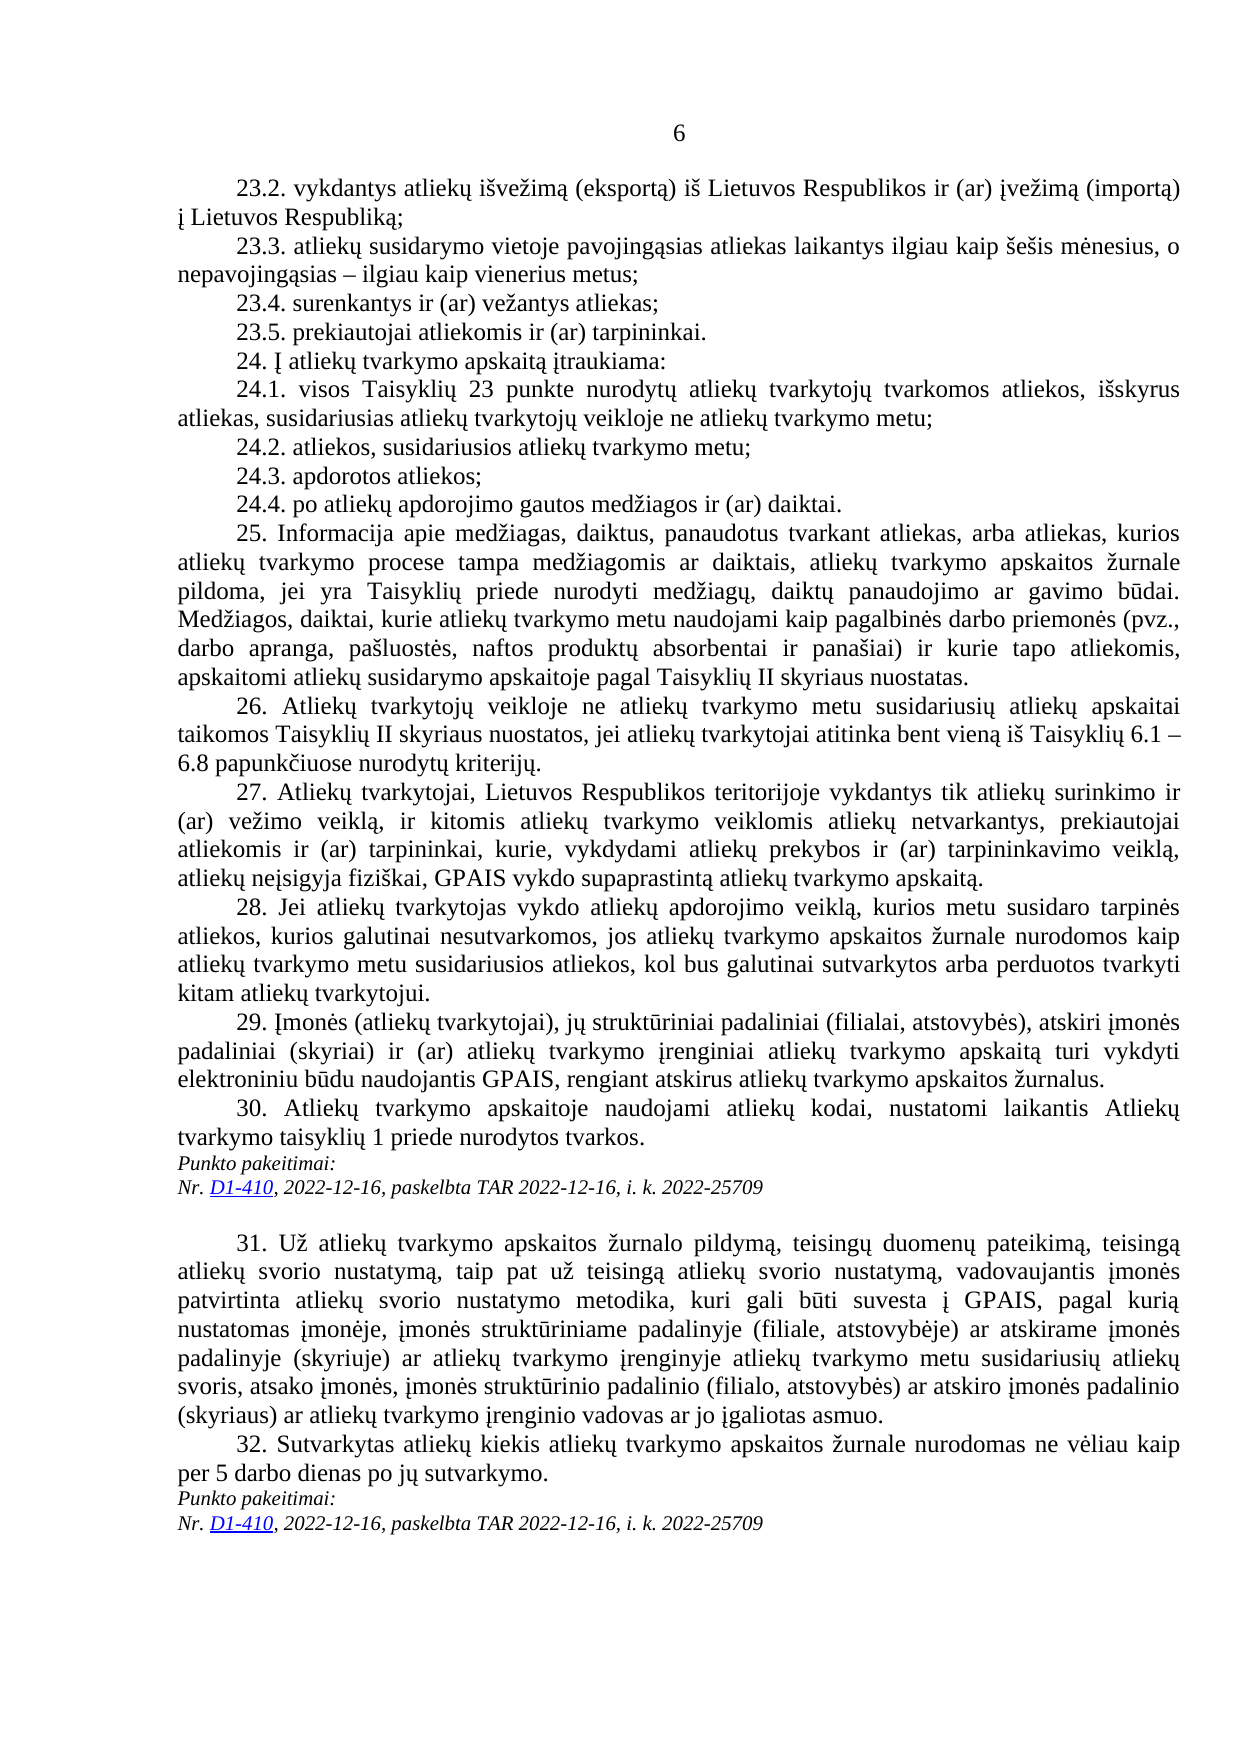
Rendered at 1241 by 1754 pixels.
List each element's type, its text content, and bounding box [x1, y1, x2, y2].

text 24.2. atliekos, susidariusios atliekų tvarkymo metu; [177, 432, 1181, 461]
text 28. Jei atliekų tvarkytojas vykdo atliekų apdorojimo veiklą, kurios metu susidaro tarpinės atliekos, kurios galutinai nesutvarkomos, jos atliekų tvarkymo apskaitos žurnale nurodomos kaip atliekų tvarkymo metu susidariusios atliekos, kol bus galutinai sutvarkytos arba perduotos tvarkyti kitam atliekų tvarkytojui. [177, 892, 1181, 1007]
text 30. Atliekų tvarkymo apskaitoje naudojami atliekų kodai, nustatomi laikantis Atliekų tvarkymo taisyklių 1 priede nurodytos tvarkos. [177, 1093, 1181, 1151]
text 24.3. apdorotos atliekos; [177, 461, 1181, 489]
text Nr. D1-410, 2022-12-16, paskelbta TAR 2022-12-16, i. k. 2022-25709 [177, 1175, 1181, 1199]
text 23.5. prekiautojai atliekomis ir (ar) tarpininkai. [177, 317, 1181, 346]
text Punkto pakeitimai: [177, 1486, 1181, 1510]
text 25. Informacija apie medžiagas, daiktus, panaudotus tvarkant atliekas, arba atliekas, kurios atliekų tvarkymo procese tampa medžiagomis ar daiktais, atliekų tvarkymo apskaitos žurnale pildoma, jei yra Taisyklių priede nurodyti medžiagų, daiktų panaudojimo ar gavimo būdai. Medžiagos, daiktai, kurie atliekų tvarkymo metu naudojami kaip pagalbinės darbo priemonės (pvz., darbo apranga, pašluostės, naftos produktų absorbentai ir panašiai) ir kurie tapo atliekomis, apskaitomi atliekų susidarymo apskaitoje pagal Taisyklių II skyriaus nuostatas. [177, 518, 1181, 691]
text 23.2. vykdantys atliekų išvežimą (eksportą) iš Lietuvos Respublikos ir (ar) įvežimą (importą) į Lietuvos Respubliką; [177, 173, 1181, 231]
text 23.3. atliekų susidarymo vietoje pavojingąsias atliekas laikantys ilgiau kaip šešis mėnesius, o nepavojingąsias – ilgiau kaip vienerius metus; [177, 231, 1181, 288]
text 31. Už atliekų tvarkymo apskaitos žurnalo pildymą, teisingų duomenų pateikimą, teisingą atliekų svorio nustatymą, taip pat už teisingą atliekų svorio nustatymą, vadovaujantis įmonės patvirtinta atliekų svorio nustatymo metodika, kuri gali būti suvesta į GPAIS, pagal kurią nustatomas įmonėje, įmonės struktūriniame padalinyje (filiale, atstovybėje) ar atskirame įmonės padalinyje (skyriuje) ar atliekų tvarkymo įrenginyje atliekų tvarkymo metu susidariusių atliekų svoris, atsako įmonės, įmonės struktūrinio padalinio (filialo, atstovybės) ar atskiro įmonės padalinio (skyriaus) ar atliekų tvarkymo įrenginio vadovas ar jo įgaliotas asmuo. [177, 1228, 1181, 1429]
text 23.4. surenkantys ir (ar) vežantys atliekas; [177, 288, 1181, 317]
text 32. Sutvarkytas atliekų kiekis atliekų tvarkymo apskaitos žurnale nurodomas ne vėliau kaip per 5 darbo dienas po jų sutvarkymo. [177, 1429, 1181, 1486]
text 24.4. po atliekų apdorojimo gautos medžiagos ir (ar) daiktai. [177, 489, 1181, 518]
text Punkto pakeitimai: [177, 1151, 1181, 1175]
text 27. Atliekų tvarkytojai, Lietuvos Respublikos teritorijoje vykdantys tik atliekų surinkimo ir (ar) vežimo veiklą, ir kitomis atliekų tvarkymo veiklomis atliekų netvarkantys, prekiautojai atliekomis ir (ar) tarpininkai, kurie, vykdydami atliekų prekybos ir (ar) tarpininkavimo veiklą, atliekų neįsigyja fiziškai, GPAIS vykdo supaprastintą atliekų tvarkymo apskaitą. [177, 777, 1181, 892]
text Nr. D1-410, 2022-12-16, paskelbta TAR 2022-12-16, i. k. 2022-25709 [177, 1510, 1181, 1534]
text 24.1. visos Taisyklių 23 punkte nurodytų atliekų tvarkytojų tvarkomos atliekos, išskyrus atliekas, susidariusias atliekų tvarkytojų veikloje ne atliekų tvarkymo metu; [177, 374, 1181, 432]
text 24. Į atliekų tvarkymo apskaitą įtraukiama: [177, 346, 1181, 374]
text 26. Atliekų tvarkytojų veikloje ne atliekų tvarkymo metu susidariusių atliekų apskaitai taikomos Taisyklių II skyriaus nuostatos, jei atliekų tvarkytojai atitinka bent vieną iš Taisyklių 6.1 – 6.8 papunkčiuose nurodytų kriterijų. [177, 691, 1181, 777]
text 29. Įmonės (atliekų tvarkytojai), jų struktūriniai padaliniai (filialai, atstovybės), atskiri įmonės padaliniai (skyriai) ir (ar) atliekų tvarkymo įrenginiai atliekų tvarkymo apskaitą turi vykdyti elektroniniu būdu naudojantis GPAIS, rengiant atskirus atliekų tvarkymo apskaitos žurnalus. [177, 1007, 1181, 1093]
